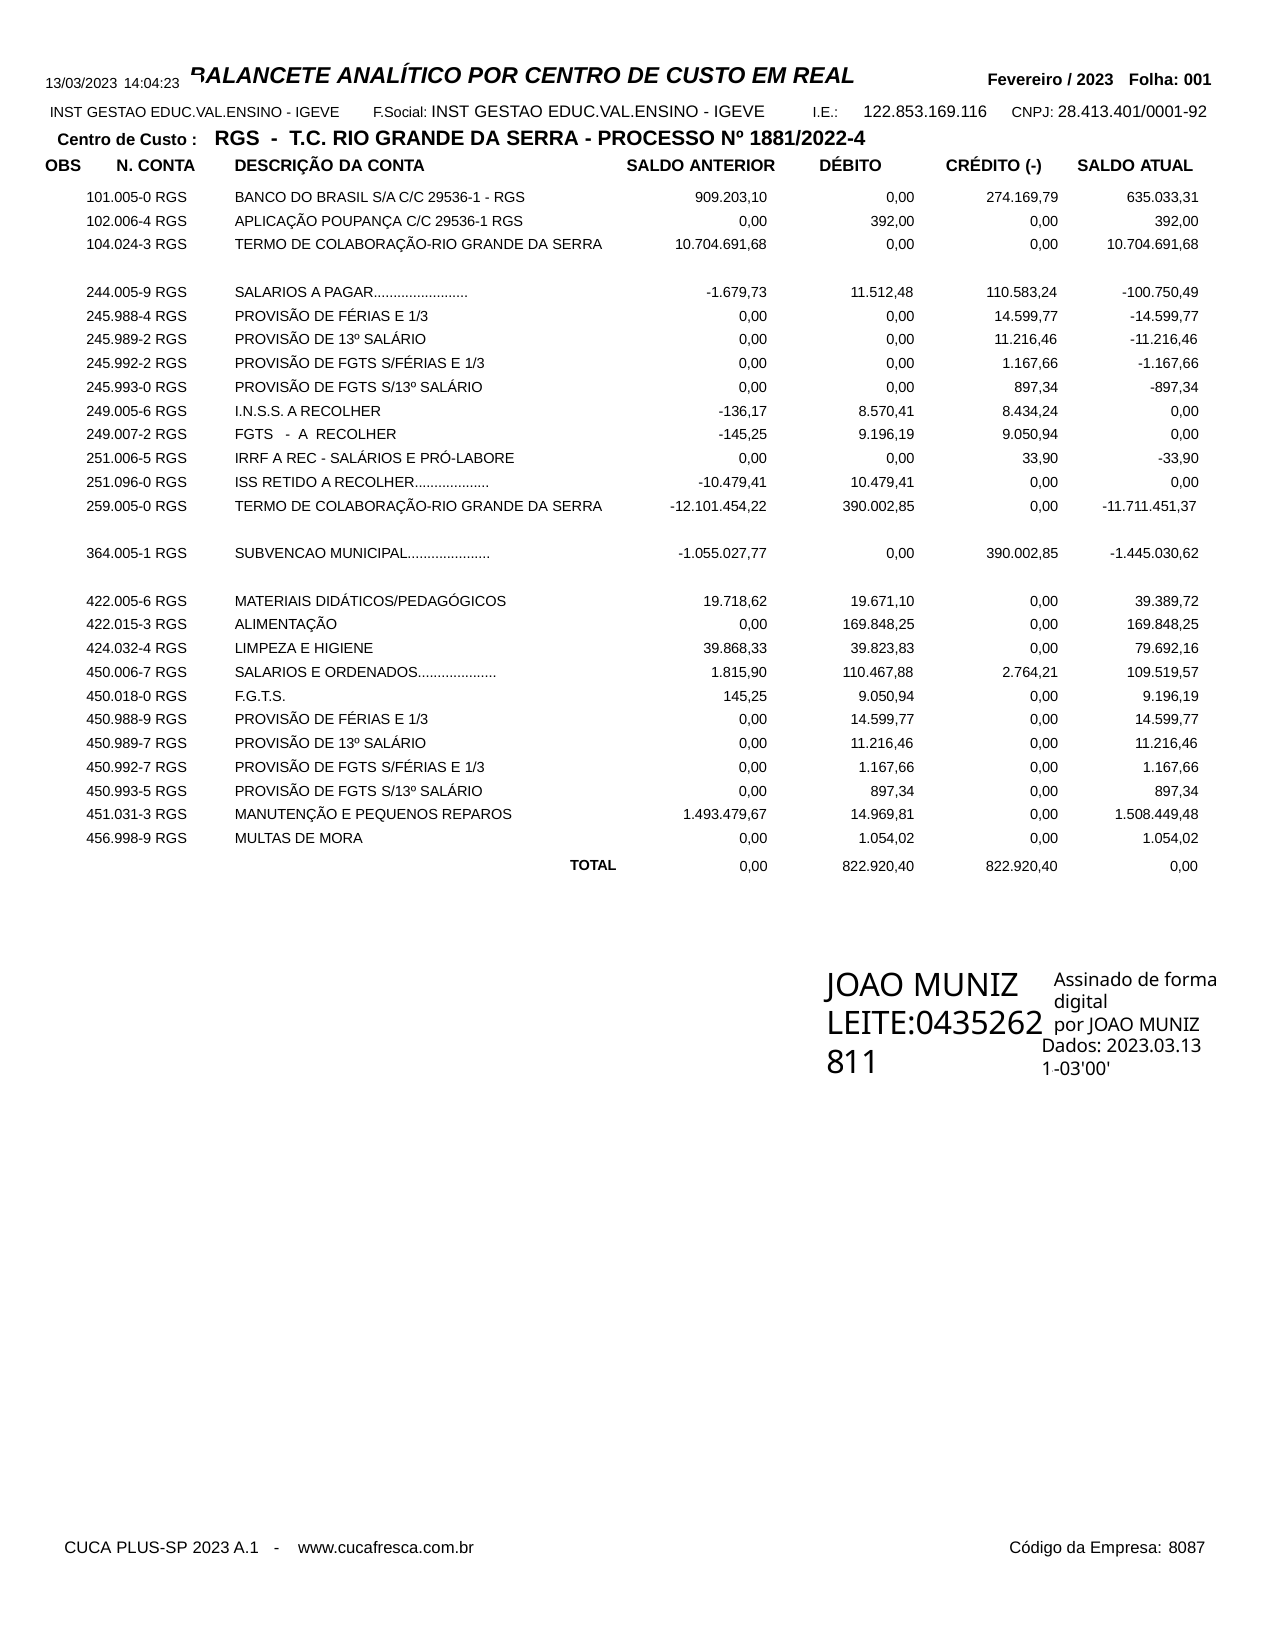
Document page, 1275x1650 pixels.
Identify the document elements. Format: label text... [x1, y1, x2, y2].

text 0,00 [886, 308, 937, 324]
text 9.050,94 [1002, 427, 1080, 443]
text 0,00 [886, 356, 936, 372]
text 169.848,25 [1127, 617, 1221, 633]
text -145,25 [718, 427, 789, 443]
text SALDO ATUAL [1077, 157, 1219, 175]
text I.N.S.S. A RECOLHER [234, 403, 509, 419]
text 2.764,21 [1002, 664, 1080, 681]
text 8 [826, 1042, 843, 1081]
text 450.992-7 RGS [86, 759, 208, 776]
text 8 [831, 1052, 839, 1060]
text 0,00 [739, 712, 789, 728]
text 11.512,48 [850, 284, 937, 301]
text BANCO DO BRASIL S/A C/C 29536-1 - RGS [234, 189, 627, 206]
text 390.002,85 [986, 546, 1080, 562]
text 0,00 [1030, 736, 1080, 752]
text Código da Empresa: 8087 [1009, 1539, 1230, 1558]
text 9.196,19 [1143, 688, 1221, 704]
text 822.920,40 [986, 859, 1080, 875]
text 10.704.691,68 [675, 237, 789, 253]
text 1.167,66 [1143, 759, 1221, 776]
text DESCRIÇÃO DA CONTA [234, 157, 450, 175]
text 11.216,46 [1135, 736, 1221, 752]
text MATERIAIS DIDÁTICOS/PEDAGÓGICOS [234, 593, 532, 609]
text 0,00 [886, 379, 936, 396]
text 0,00 [1030, 498, 1080, 514]
text ALIMENTAÇÃO [234, 617, 532, 633]
text FGTS - A RECOLHER [234, 427, 420, 443]
text 14.969,81 [850, 807, 937, 823]
text 122.853.169.116 CNPJ: 28.413.401/0001-92 [863, 103, 1232, 122]
text PROVISÃO DE FGTS S/13º SALÁRIO [234, 379, 509, 396]
text Assinado de forma digital [1053, 969, 1274, 1013]
text -897,34 [1150, 379, 1221, 396]
text OBS [45, 157, 106, 175]
text IRRF A REC - SALÁRIOS E PRÓ-LABORE [234, 451, 627, 467]
text 456.998-9 RGS [86, 831, 208, 847]
text SALDO ANTERIOR [626, 157, 800, 175]
text TERMO DE COLABORAÇÃO-RIO GRANDE DA SERRA [234, 498, 627, 514]
text 0,00 [1171, 427, 1221, 443]
text - [273, 1539, 298, 1558]
text SUBVENCAO MUNICIPAL..................... [234, 546, 517, 562]
text 8 [830, 1062, 840, 1071]
text -11.216,46 [1130, 332, 1221, 348]
text PROVISÃO DE 13º SALÁRIO [234, 332, 451, 348]
text 0,00 [1171, 403, 1221, 419]
text 110.467,88 [842, 664, 937, 681]
text 10.479,41 [850, 474, 937, 491]
text -12.101.454,22 [670, 498, 789, 514]
text SALARIOS A PAGAR........................ [234, 284, 496, 301]
text 0,00 [739, 308, 789, 324]
text 450.006-7 RGS [86, 664, 208, 681]
text 9.196,19 [858, 427, 937, 443]
text 0,00 [739, 736, 789, 752]
text 0,00 [1030, 783, 1080, 799]
text 822.920,40 [842, 859, 936, 875]
text 244.005-9 RGS [86, 284, 208, 301]
text 1.815,90 [711, 664, 789, 681]
text 145,25 [723, 688, 789, 704]
text 245.993-0 RGS [86, 379, 208, 396]
text 14.599,77 [1135, 712, 1221, 728]
text 364.005-1 RGS [86, 546, 208, 562]
text 0,00 [886, 237, 936, 253]
text 0,00 [739, 759, 789, 776]
text 39.389,72 [1135, 593, 1221, 609]
text CRÉDITO (-) [946, 157, 1067, 175]
text 422.015-3 RGS [86, 617, 208, 633]
text 909.203,10 [695, 189, 789, 206]
text 274.169,79 [986, 189, 1080, 206]
text PROVISÃO DE FÉRIAS E 1/3 [234, 712, 538, 728]
text PROVISÃO DE 13º SALÁRIO [234, 736, 538, 752]
text 0,00 [1170, 859, 1220, 875]
text 450.988-9 RGS [86, 712, 208, 728]
text LEITE:04352621 [826, 1004, 1059, 1081]
text 422.005-6 RGS [86, 593, 208, 609]
text F.Social: INST GESTAO EDUC.VAL.ENSINO - IGEVE [373, 103, 794, 122]
text 1.508.449,48 [1114, 807, 1221, 823]
text N. CONTA [116, 157, 222, 175]
text 897,34 [1014, 379, 1080, 396]
text CUCA PLUS-SP 2023 A.1 [64, 1539, 273, 1558]
text 39.868,33 [703, 641, 789, 657]
text 0,00 [739, 356, 789, 372]
text -1.679,73 [706, 284, 789, 301]
text 1.493.479,67 [683, 807, 789, 823]
text -1.445.030,62 [1110, 546, 1221, 562]
text 450.018-0 RGS [86, 688, 208, 704]
text 14.599,77 [994, 308, 1080, 324]
text 450.989-7 RGS [86, 736, 208, 752]
text 33,90 [1022, 451, 1080, 467]
text -1.055.027,77 [678, 546, 789, 562]
text -33,90 [1158, 451, 1221, 467]
text 79.692,16 [1135, 641, 1221, 657]
text 0,00 [1030, 712, 1080, 728]
text I.E.: [812, 105, 860, 121]
text 0,00 [739, 451, 789, 467]
text PROVISÃO DE FGTS S/FÉRIAS E 1/3 [234, 356, 509, 372]
text 390.002,85 [842, 498, 937, 514]
text 0,00 [1030, 831, 1080, 847]
text 1.054,02 [858, 831, 937, 847]
text 0,00 [1171, 474, 1221, 491]
text 19.718,62 [703, 593, 789, 609]
text 0,00 [1030, 237, 1080, 253]
text 0,00 [1030, 807, 1080, 823]
text APLICAÇÃO POUPANÇA C/C 29536-1 RGS [234, 213, 627, 229]
text 0,00 [739, 859, 789, 875]
text 424.032-4 RGS [86, 641, 208, 657]
text 0,00 [886, 189, 936, 206]
text Centro de Custo : RGS - T.C. RIO GRANDE DA SERRA - PROCESSO Nº 1881/2022-4 [57, 127, 889, 150]
text 897,34 [1154, 783, 1221, 799]
text Fevereiro / 2023 Folha: 001 [987, 71, 1234, 89]
text DÉBITO [819, 157, 907, 175]
text 11.216,46 [994, 332, 1080, 348]
text MULTAS DE MORA [234, 831, 538, 847]
text SALARIOS E ORDENADOS.................... [234, 664, 523, 681]
text 11 [843, 1042, 900, 1081]
text Dados: 2023.03.13 14:07:49 [1041, 1035, 1275, 1079]
text www.cucafresca.com.br [298, 1539, 500, 1558]
text 245.988-4 RGS [86, 308, 208, 324]
text -136,17 [718, 403, 789, 419]
text 0,00 [739, 831, 789, 847]
text 8.434,24 [1002, 403, 1080, 419]
text 0,00 [886, 332, 936, 348]
text MANUTENÇÃO E PEQUENOS REPAROS [234, 807, 538, 823]
text 0,00 [739, 617, 789, 633]
text 392,00 [1154, 213, 1221, 229]
text 19.671,10 [850, 593, 937, 609]
text -11.711.451,37 [1102, 498, 1221, 514]
text 169.848,25 [842, 617, 937, 633]
text ISS RETIDO A RECOLHER................... [234, 474, 627, 491]
text por JOAO MUNIZ [1053, 1013, 1274, 1035]
text PROVISÃO DE FÉRIAS E 1/3 [234, 308, 496, 324]
text 245.992-2 RGS [86, 356, 208, 372]
text 104.024-3 RGS [86, 237, 208, 253]
text 0,00 [739, 783, 789, 799]
text 259.005-0 RGS [86, 498, 208, 514]
text 102.006-4 RGS [86, 213, 208, 229]
text 0,00 [886, 451, 937, 467]
text 101.005-0 RGS [86, 189, 208, 206]
text 0,00 [1030, 688, 1080, 704]
text 0,00 [739, 213, 789, 229]
text 392,00 [870, 213, 936, 229]
text PROVISÃO DE FGTS S/13º SALÁRIO [234, 783, 538, 799]
text 450.993-5 RGS [86, 783, 208, 799]
text 0,00 [739, 379, 789, 396]
text 14.599,77 [850, 712, 937, 728]
text 0,00 [739, 332, 789, 348]
text 0,00 [1030, 593, 1080, 609]
text 0,00 [1030, 474, 1080, 491]
text 0,00 [1030, 617, 1080, 633]
text 0,00 [1030, 641, 1080, 657]
text 39.823,83 [850, 641, 937, 657]
text 110.583,24 [986, 284, 1080, 301]
text - [1053, 1057, 1059, 1079]
text JOAO MUNIZ [826, 966, 1059, 1004]
text 249.007-2 RGS [86, 427, 208, 443]
text 451.031-3 RGS [86, 807, 208, 823]
text 0,00 [886, 546, 936, 562]
text BALANCETE ANALÍTICO POR CENTRO DE CUSTO EM REAL [189, 63, 880, 88]
text PROVISÃO DE FGTS S/FÉRIAS E 1/3 [234, 759, 538, 776]
text 109.519,57 [1127, 664, 1221, 681]
text 10.704.691,68 [1107, 237, 1221, 253]
text 0,00 [1030, 759, 1080, 776]
text 245.989-2 RGS [86, 332, 208, 348]
text LIMPEZA E HIGIENE [234, 641, 394, 657]
text -1.167,66 [1138, 356, 1221, 372]
text -10.479,41 [698, 474, 789, 491]
text 1.167,66 [1002, 356, 1080, 372]
text TERMO DE COLABORAÇÃO-RIO GRANDE DA SERRA [234, 237, 627, 253]
text INST GESTAO EDUC.VAL.ENSINO - IGEVE [49, 105, 365, 121]
text 1.167,66 [858, 759, 937, 776]
text 251.006-5 RGS [86, 451, 208, 467]
text -14.599,77 [1130, 308, 1221, 324]
text 897,34 [870, 783, 936, 799]
text 03'00' [1059, 1057, 1129, 1079]
text 9.050,94 [858, 688, 937, 704]
text F.G.T.S. [234, 688, 523, 704]
text 249.005-6 RGS [86, 403, 208, 419]
text 1.054,02 [1142, 831, 1221, 847]
text 13/03/2023 14:04:23 [45, 75, 201, 91]
text 11.216,46 [850, 736, 937, 752]
text 251.096-0 RGS [86, 474, 208, 491]
text 635.033,31 [1127, 189, 1221, 206]
text TOTAL [570, 857, 640, 873]
text 8.570,41 [858, 403, 937, 419]
text -100.750,49 [1122, 284, 1221, 301]
text 0,00 [1030, 213, 1080, 229]
